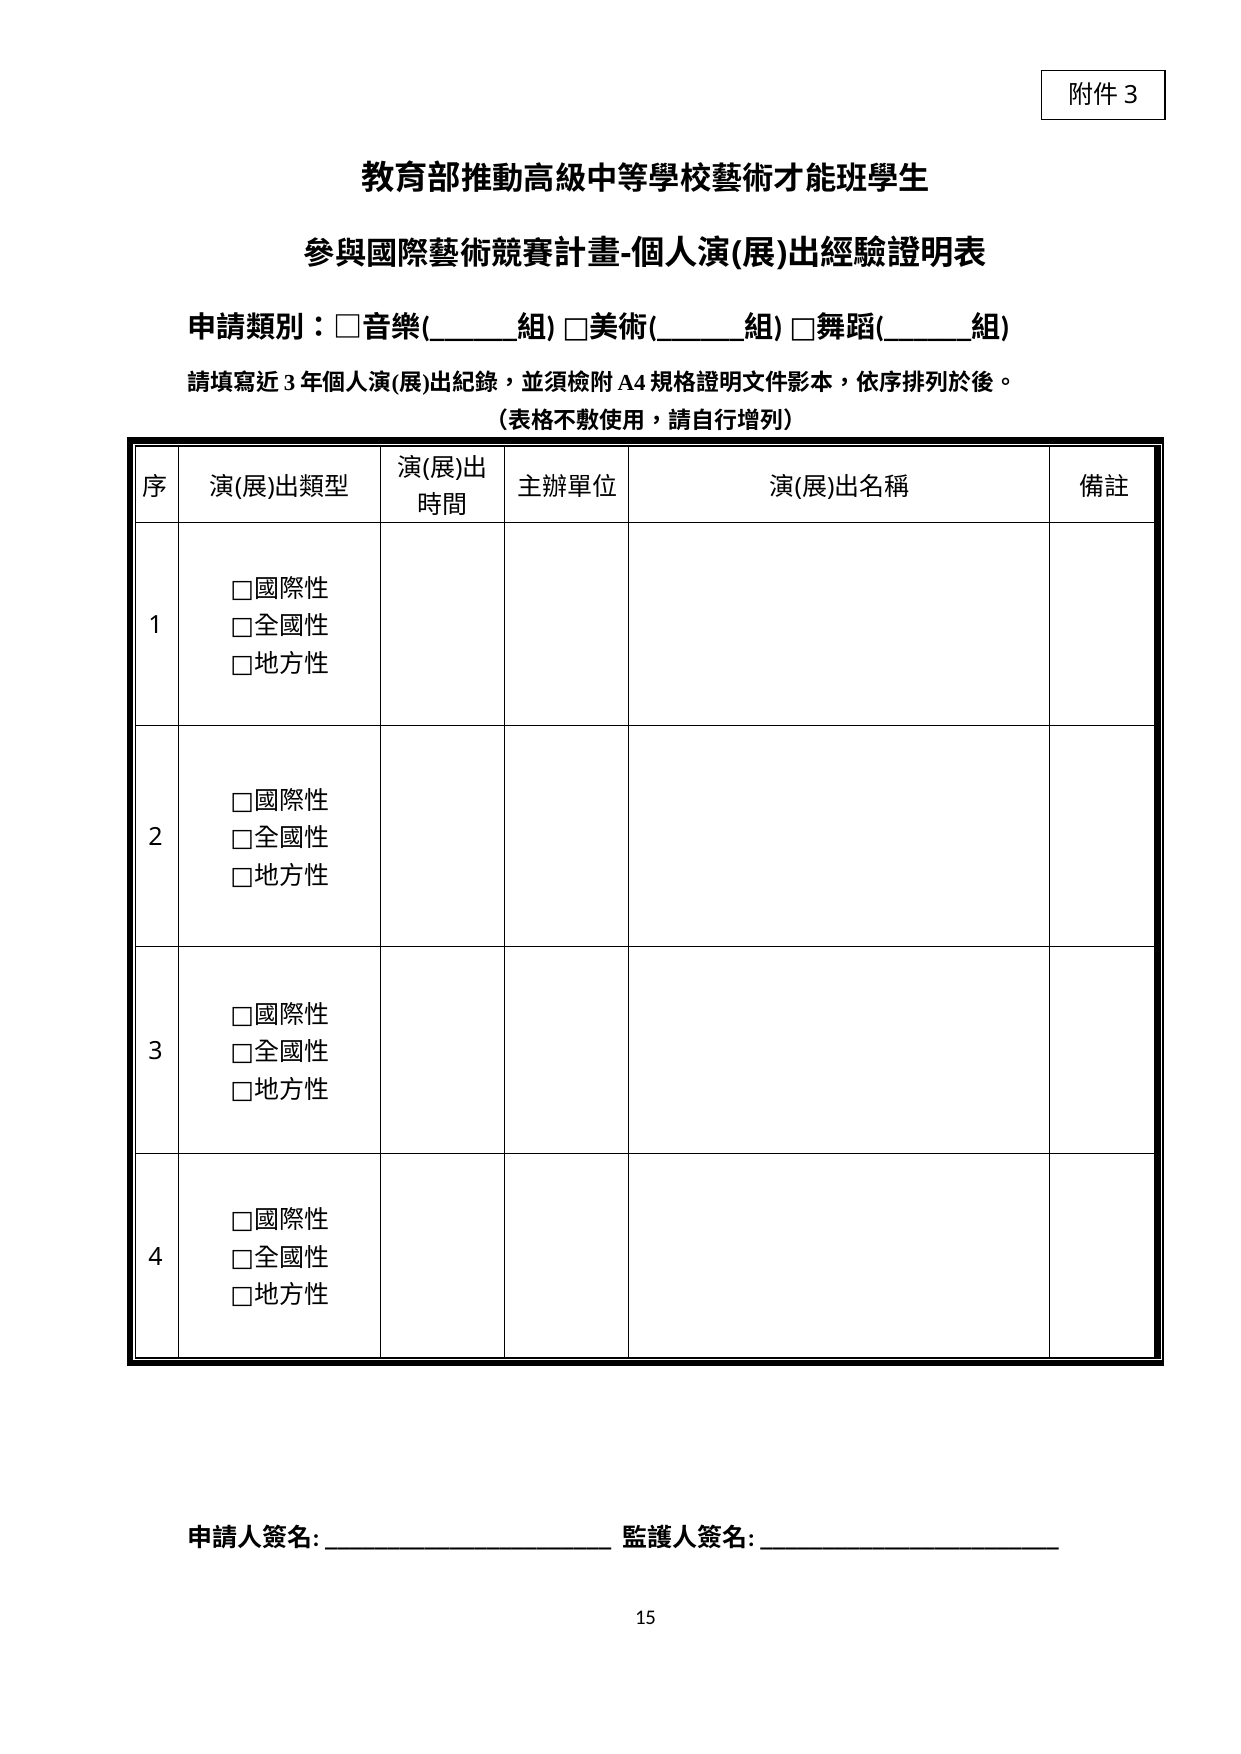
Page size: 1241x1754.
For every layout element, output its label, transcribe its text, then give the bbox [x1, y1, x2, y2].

table_cell □國際性 □全國性 □地方性 [179, 726, 380, 946]
text （表格不敷使用，請自行增列） [187, 400, 1103, 437]
text 申請人簽名: _______________________ 監護人簽名: ________________________ [187, 1516, 1103, 1554]
table_header 備註 [1050, 447, 1154, 522]
table_cell □國際性 □全國性 □地方性 [179, 523, 380, 725]
table_header 演(展)出時間 [381, 447, 504, 522]
text 附件3 [1057, 79, 1149, 110]
table_cell [1050, 523, 1154, 725]
table_cell [1050, 726, 1154, 946]
table_cell 2 [136, 726, 178, 946]
table_cell [505, 726, 628, 946]
table_cell [1050, 947, 1154, 1153]
text [1042, 71, 1164, 119]
table_header 主辦單位 [505, 447, 628, 522]
table_header 演(展)出類型 [179, 447, 380, 522]
table_cell [381, 726, 504, 946]
table_cell [629, 523, 1049, 725]
table_cell [381, 523, 504, 725]
table_cell [505, 523, 628, 725]
table_cell 1 [136, 523, 178, 725]
text 申請類別：□音樂(______組) □美術(______組) □舞蹈(______組) [187, 287, 1103, 362]
table_cell 3 [136, 947, 178, 1153]
table_cell [505, 1154, 628, 1357]
text 請填寫近3年個人演(展)出紀錄，並須檢附A4規格證明文件影本，依序排列於後。 [187, 362, 1103, 400]
table_cell 4 [136, 1154, 178, 1357]
table_cell □國際性 □全國性 □地方性 [179, 947, 380, 1153]
table_cell □國際性 □全國性 □地方性 [179, 1154, 380, 1357]
table_cell [629, 1154, 1049, 1357]
table_cell [381, 947, 504, 1153]
text 教育部推動高級中等學校藝術才能班學生 參與國際藝術競賽計畫-個人演(展)出經驗證明表 [187, 137, 1103, 287]
table_cell [1050, 1154, 1154, 1357]
table_cell [381, 1154, 504, 1357]
table_cell [505, 947, 628, 1153]
table_header 演(展)出名稱 [629, 447, 1049, 522]
table_cell [629, 726, 1049, 946]
table_cell [629, 947, 1049, 1153]
table_header 序 [136, 447, 178, 522]
